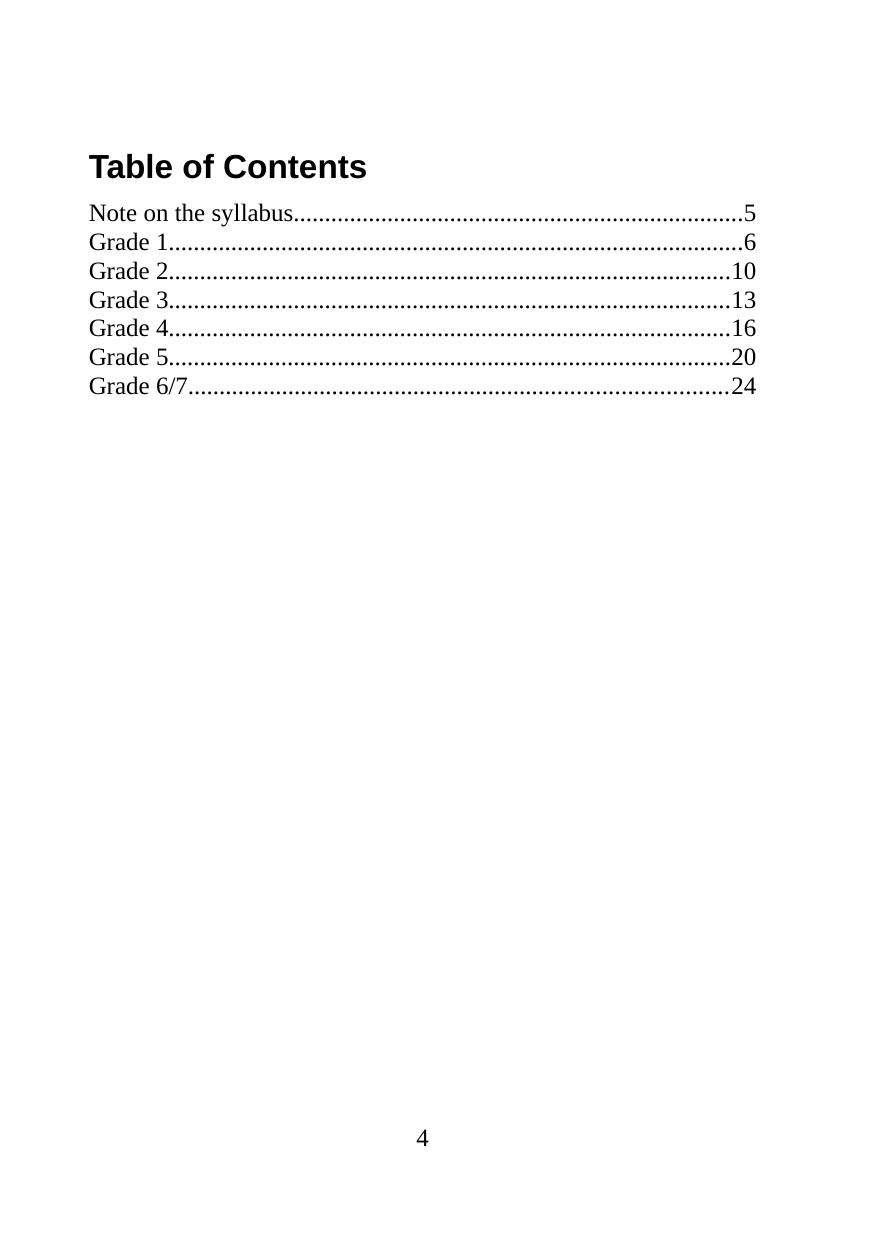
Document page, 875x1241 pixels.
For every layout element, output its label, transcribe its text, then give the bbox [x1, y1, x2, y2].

text Grade 5 20 [88, 342, 756, 371]
subtitle Table of Contents [88, 148, 756, 186]
text Grade 4 16 [88, 313, 756, 342]
text Note on the syllabus 5 [88, 198, 756, 227]
text Grade 2 10 [88, 256, 756, 285]
text Grade 3 13 [88, 285, 756, 313]
text Grade 1 6 [88, 227, 756, 256]
text Grade 6/7 24 [88, 371, 756, 400]
